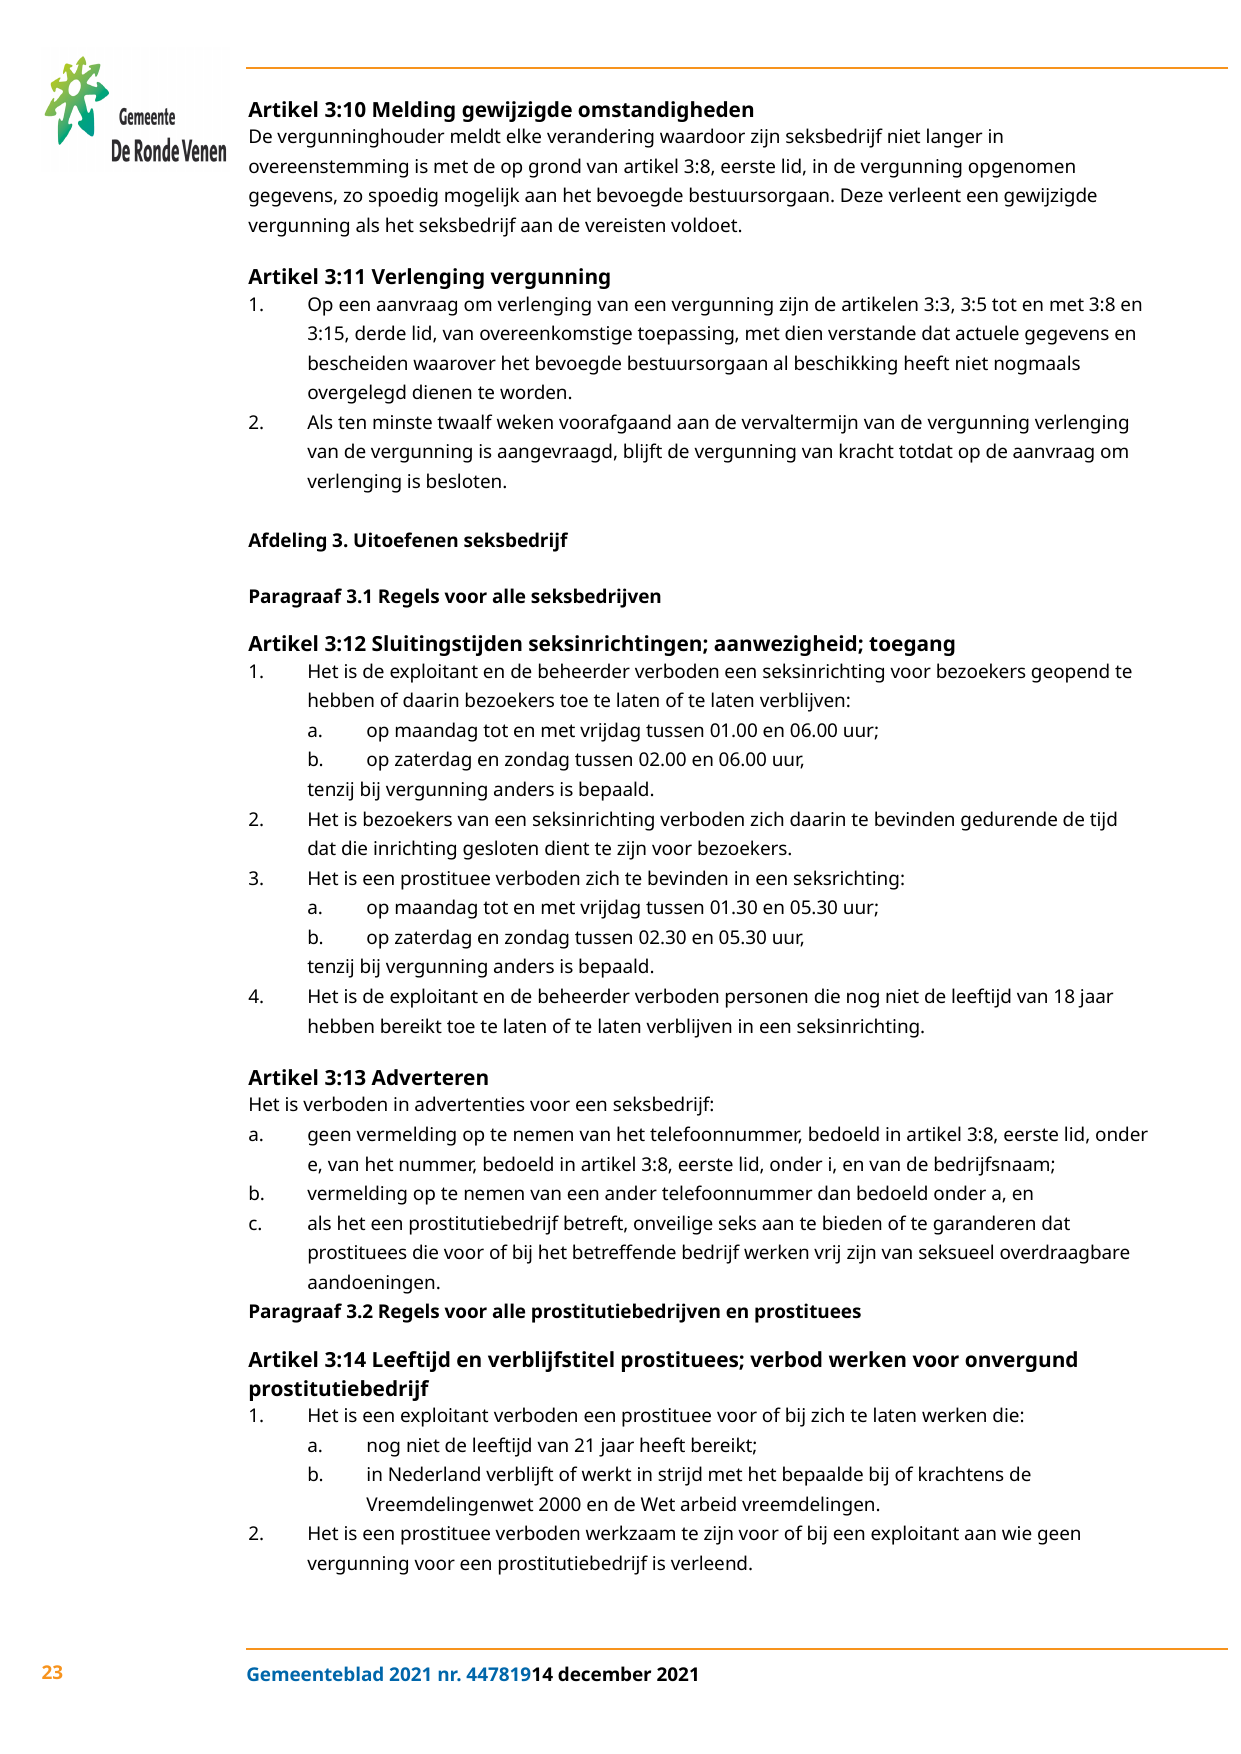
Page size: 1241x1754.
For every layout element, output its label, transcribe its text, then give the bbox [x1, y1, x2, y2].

text De vergunninghouder meldt elke verandering waardoor zijn seksbedrijf niet langer in overeenstemming is met de op grond van artikel 3:8, eerste lid, in de vergunning opgenomen gegevens, zo spoedig mogelijk aan het bevoegde bestuursorgaan. Deze verleent een gewijzigde vergunning als het seksbedrijf aan de vereisten voldoet. [248, 123, 1152, 238]
list op maandag tot en met vrijdag tussen 01.00 en 06.00 uur; [307, 717, 1152, 743]
text Het is verboden in advertenties voor een seksbedrijf: [248, 1092, 1152, 1117]
list op zaterdag en zondag tussen 02.00 en 06.00 uur, [307, 747, 1152, 772]
text Artikel 3:10 Melding gewijzigde omstandigheden [248, 95, 1152, 123]
text Afdeling 3. Uitoefenen seksbedrijf [248, 527, 1152, 553]
list Het is de exploitant en de beheerder verboden personen die nog niet de leeftijd van 18 jaar hebben bereikt toe te laten of te laten verblijven in een seksinrichting. [248, 983, 1152, 1038]
list Het is bezoekers van een seksinrichting verboden zich daarin te bevinden gedurende de tijd dat die inrichting gesloten dient te zijn voor bezoekers. [248, 806, 1152, 861]
list op zaterdag en zondag tussen 02.30 en 05.30 uur, [307, 924, 1152, 950]
picture [41, 47, 231, 172]
text Artikel 3:11 Verlenging vergunning [248, 262, 1152, 291]
list Het is de exploitant en de beheerder verboden een seksinrichting voor bezoekers geopend te hebben of daarin bezoekers toe te laten of te laten verblijven: [248, 658, 1152, 713]
list Als ten minste twaalf weken voorafgaand aan de vervaltermijn van de vergunning verlenging van de vergunning is aangevraagd, blijft de vergunning van kracht totdat op de aanvraag om verlenging is besloten. [248, 409, 1152, 494]
text Paragraaf 3.1 Regels voor alle seksbedrijven [248, 583, 1152, 608]
list tenzij bij vergunning anders is bepaald. [248, 954, 1152, 979]
text Paragraaf 3.2 Regels voor alle prostitutiebedrijven en prostituees [248, 1299, 1152, 1324]
text Artikel 3:12 Sluitingstijden seksinrichtingen; aanwezigheid; toegang [248, 629, 1152, 658]
list geen vermelding op te nemen van het telefoonnummer, bedoeld in artikel 3:8, eerste lid, onder e, van het nummer, bedoeld in artikel 3:8, eerste lid, onder i, en van de bedrijfsnaam; [248, 1121, 1152, 1177]
list Het is een prostituee verboden zich te bevinden in een seksrichting: [248, 865, 1152, 891]
list tenzij bij vergunning anders is bepaald. [248, 776, 1152, 802]
list vermelding op te nemen van een ander telefoonnummer dan bedoeld onder a, en [248, 1180, 1152, 1206]
list in Nederland verblijft of werkt in strijd met het bepaalde bij of krachtens de Vreemdelingenwet 2000 en de Wet arbeid vreemdelingen. [307, 1461, 1152, 1517]
list Op een aanvraag om verlenging van een vergunning zijn de artikelen 3:3, 3:5 tot en met 3:8 en 3:15, derde lid, van overeenkomstige toepassing, met dien verstande dat actuele gegevens en bescheiden waarover het bevoegde bestuursorgaan al beschikking heeft niet nogmaals overgelegd dienen te worden. [248, 291, 1152, 405]
list op maandag tot en met vrijdag tussen 01.30 en 05.30 uur; [307, 894, 1152, 920]
list als het een prostitutiebedrijf betreft, onveilige seks aan te bieden of te garanderen dat prostituees die voor of bij het betreffende bedrijf werken vrij zijn van seksueel overdraagbare aandoeningen. [248, 1210, 1152, 1295]
text Artikel 3:14 Leeftijd en verblijfstitel prostituees; verbod werken voor onvergund prostitutiebedrijf [248, 1345, 1152, 1402]
list nog niet de leeftijd van 21 jaar heeft bereikt; [307, 1432, 1152, 1457]
text Artikel 3:13 Adverteren [248, 1063, 1152, 1092]
list Het is een exploitant verboden een prostituee voor of bij zich te laten werken die: [248, 1402, 1152, 1428]
list Het is een prostituee verboden werkzaam te zijn voor of bij een exploitant aan wie geen vergunning voor een prostitutiebedrijf is verleend. [248, 1521, 1152, 1576]
